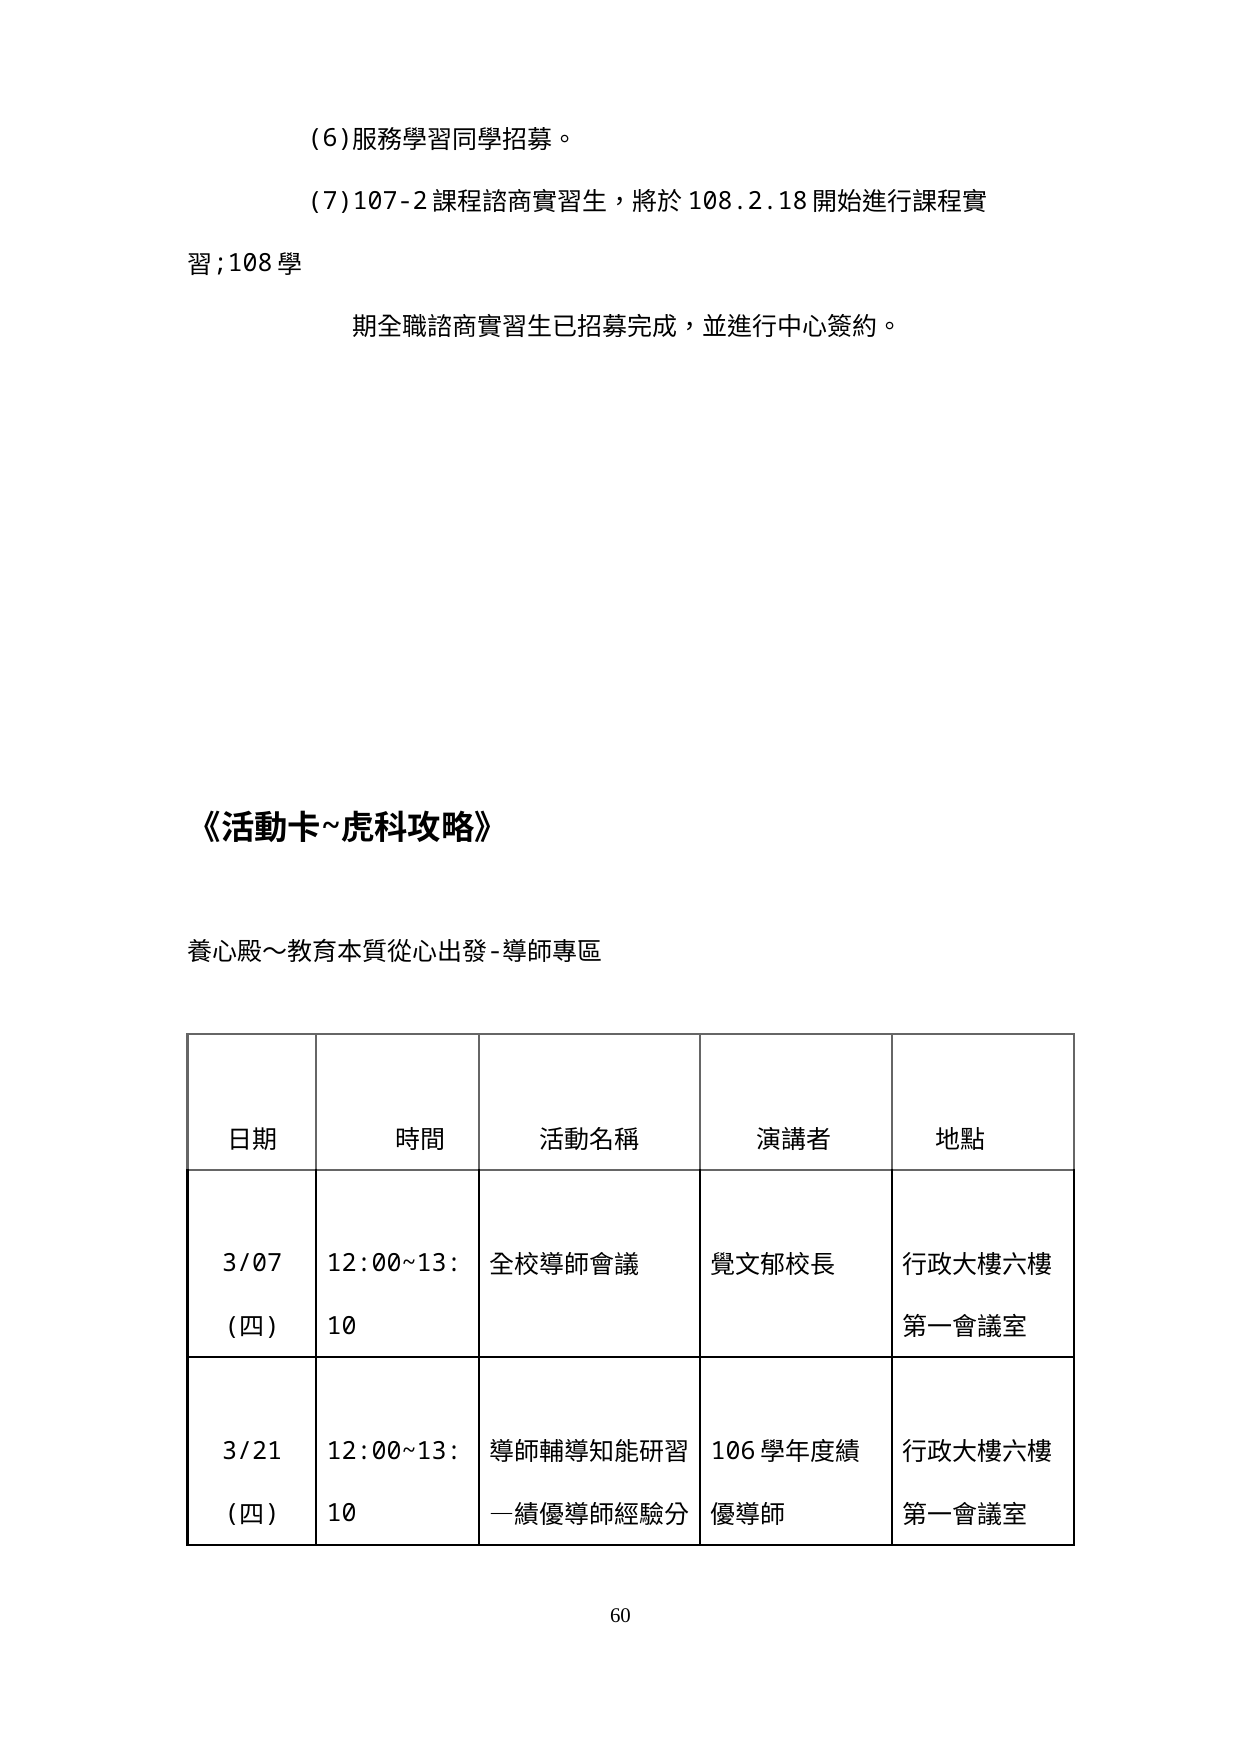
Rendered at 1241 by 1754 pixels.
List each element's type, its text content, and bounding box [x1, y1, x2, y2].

table_cell 全校導師會議 [480, 1171, 699, 1356]
text 養心殿～教育本質從心出發-導師專區 [187, 908, 1053, 971]
text (6)服務學習同學招募。 [187, 96, 1053, 158]
text (7)107-2課程諮商實習生，將於108.2.18開始進行課程實習;108學 [187, 158, 1053, 283]
table_header 時間 [317, 1035, 478, 1168]
table_cell 行政大樓六樓 第一會議室 [893, 1358, 1073, 1543]
text 期全職諮商實習生已招募完成，並進行中心簽約。 [187, 283, 1053, 346]
table_cell 3/21(四) [189, 1358, 315, 1543]
table_cell 行政大樓六樓 第一會議室 [893, 1171, 1073, 1356]
table_header 演講者 [701, 1035, 891, 1168]
table_cell 覺文郁校長 [701, 1171, 891, 1356]
table_cell 12:00~13:10 [317, 1358, 478, 1543]
table_cell 106學年度績優導師 [701, 1358, 891, 1543]
table_header 日期 [189, 1035, 315, 1168]
table_cell 導師輔導知能研習—績優導師經驗分 [480, 1358, 699, 1543]
table_header 地點 [893, 1035, 1073, 1168]
table_header 活動名稱 [480, 1035, 699, 1168]
text 《活動卡~虎科攻略》 [187, 783, 1053, 846]
table_cell 3/07(四) [189, 1171, 315, 1356]
table_cell 12:00~13:10 [317, 1171, 478, 1356]
